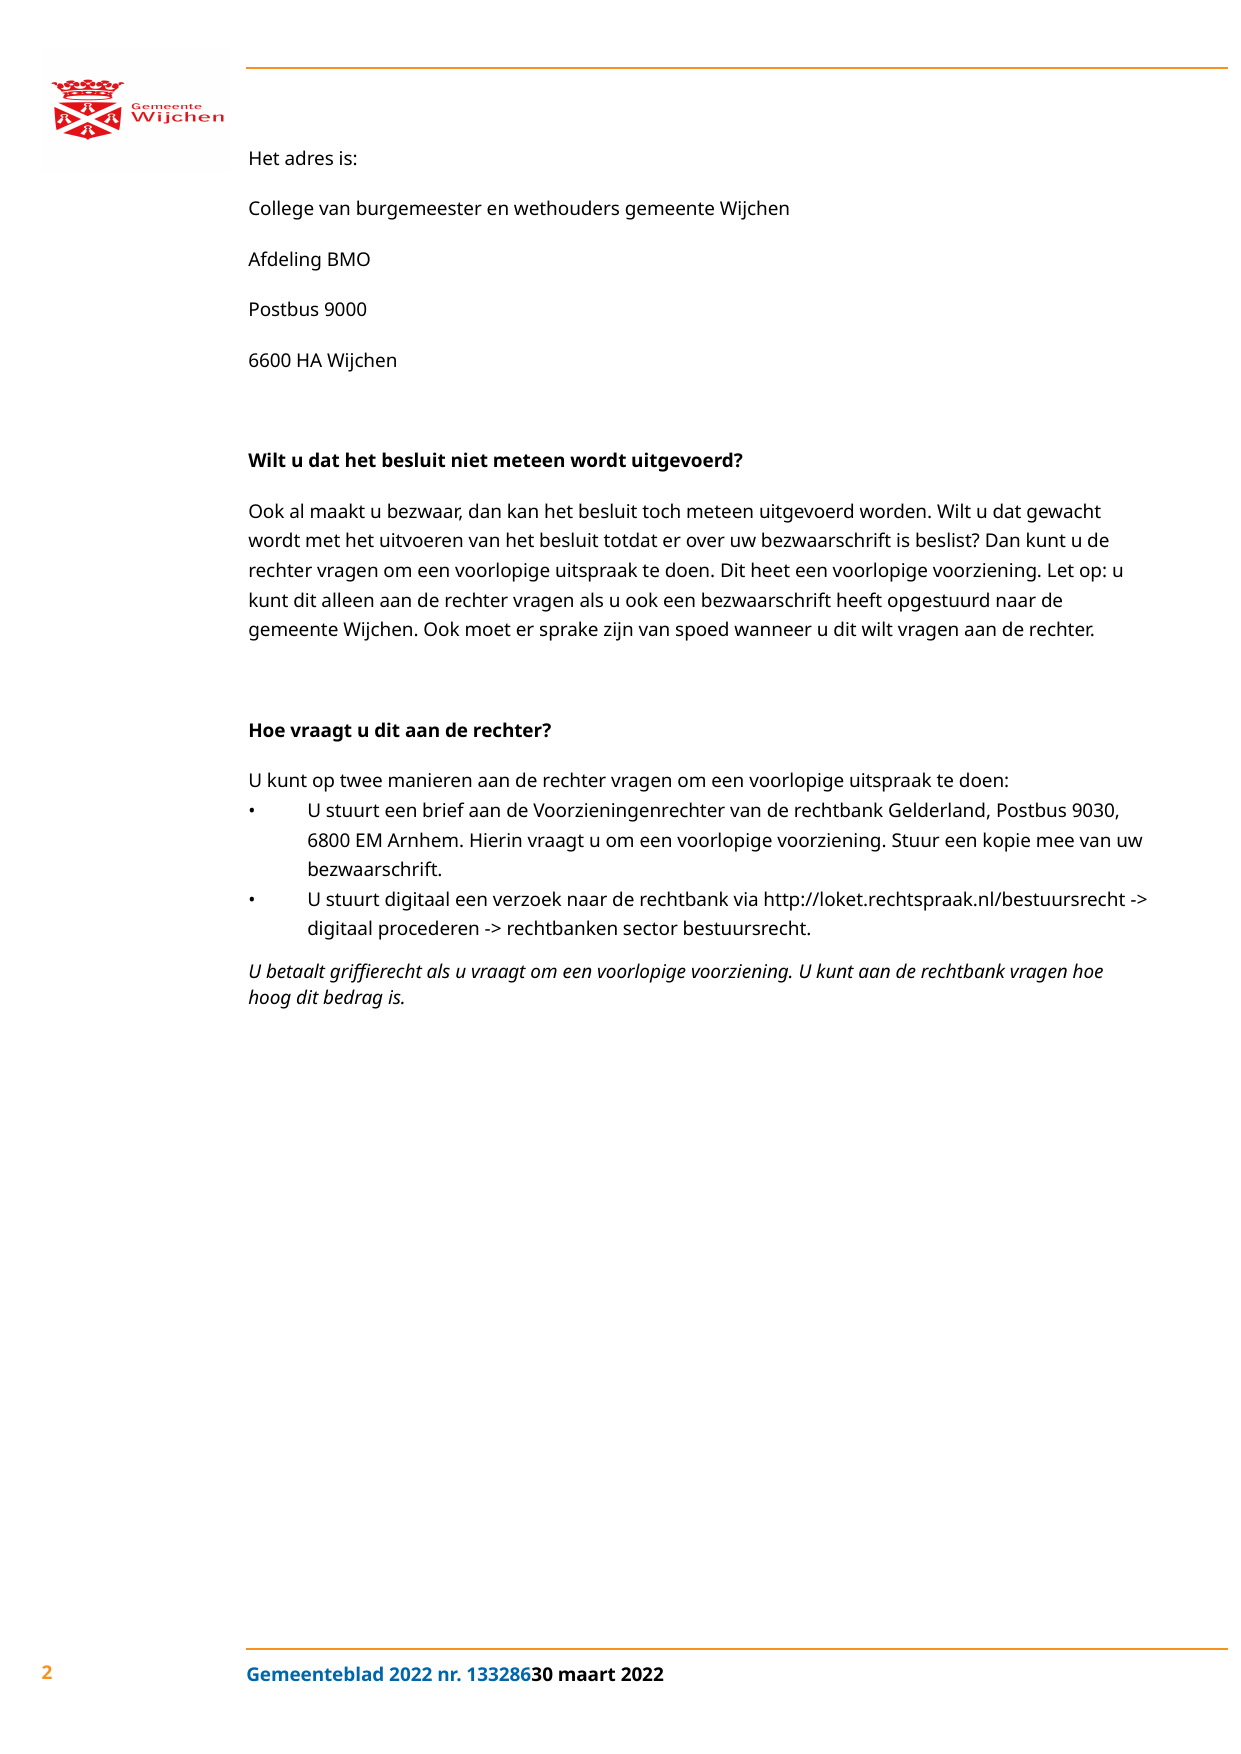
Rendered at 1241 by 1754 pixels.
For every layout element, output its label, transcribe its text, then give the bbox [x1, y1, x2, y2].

picture [41, 47, 231, 172]
text Ook al maakt u bezwaar, dan kan het besluit toch meteen uitgevoerd worden. Wilt u dat gewacht wordt met het uitvoeren van het besluit totdat er over uw bezwaarschrift is beslist? Dan kunt u de rechter vragen om een voorlopige uitspraak te doen. Dit heet een voorlopige voorziening. Let op: u kunt dit alleen aan de rechter vragen als u ook een bezwaarschrift heeft opgestuurd naar de gemeente Wijchen. Ook moet er sprake zijn van spoed wanneer u dit wilt vragen aan de rechter. [248, 498, 1152, 642]
text U kunt op twee manieren aan de rechter vragen om een voorlopige uitspraak te doen: [248, 768, 1152, 793]
text Hoe vraagt u dit aan de rechter? [248, 717, 1152, 743]
text U betaalt griffierecht als u vraagt om een voorlopige voorziening. U kunt aan de rechtbank vragen hoe hoog dit bedrag is. [248, 959, 1152, 1010]
list U stuurt digitaal een verzoek naar de rechtbank via http://loket.rechtspraak.nl/bestuursrecht -> digitaal procederen -> rechtbanken sector bestuursrecht. [248, 886, 1152, 941]
text Wilt u dat het besluit niet meteen wordt uitgevoerd? [248, 448, 1152, 473]
text College van burgemeester en wethouders gemeente Wijchen [248, 196, 1152, 221]
text Postbus 9000 [248, 296, 1152, 322]
text 6600 HA Wijchen [248, 347, 1152, 373]
text Het adres is: [248, 145, 1152, 171]
list U stuurt een brief aan de Voorzieningenrechter van de rechtbank Gelderland, Postbus 9030, 6800 EM Arnhem. Hierin vraagt u om een voorlopige voorziening. Stuur een kopie mee van uw bezwaarschrift. [248, 797, 1152, 882]
text Afdeling BMO [248, 246, 1152, 272]
